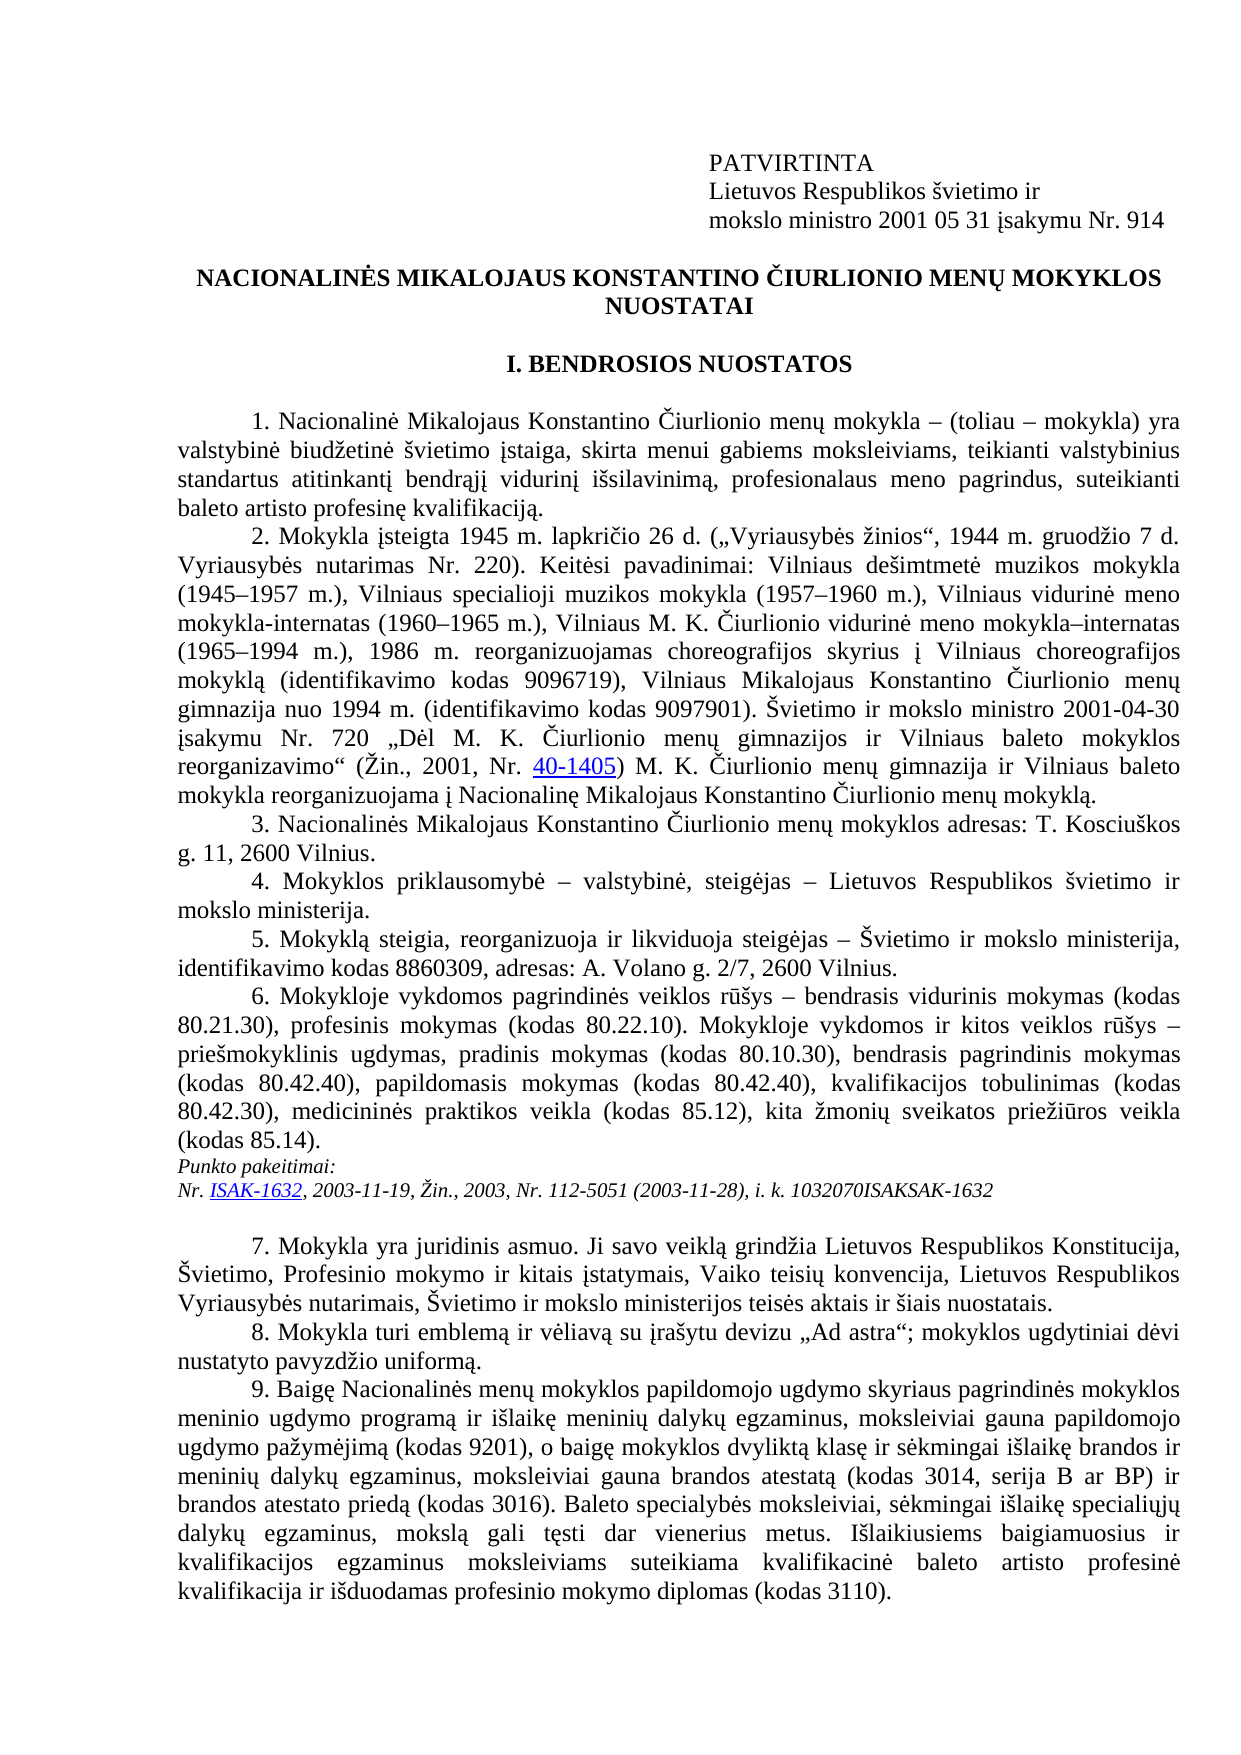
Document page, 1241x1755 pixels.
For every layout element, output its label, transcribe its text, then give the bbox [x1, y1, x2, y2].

text 6. Mokykloje vykdomos pagrindinės veiklos rūšys – bendrasis vidurinis mokymas (kodas 80.21.30), profesinis mokymas (kodas 80.22.10). Mokykloje vykdomos ir kitos veiklos rūšys – priešmokyklinis ugdymas, pradinis mokymas (kodas 80.10.30), bendrasis pagrindinis mokymas (kodas 80.42.40), papildomasis mokymas (kodas 80.42.40), kvalifikacijos tobulinimas (kodas 80.42.30), medicininės praktikos veikla (kodas 85.12), kita žmonių sveikatos priežiūros veikla (kodas 85.14). [177, 981, 1181, 1154]
text 7. Mokykla yra juridinis asmuo. Ji savo veiklą grindžia Lietuvos Respublikos Konstitucija, Švietimo, Profesinio mokymo ir kitais įstatymais, Vaiko teisių konvencija, Lietuvos Respublikos Vyriausybės nutarimais, Švietimo ir mokslo ministerijos teisės aktais ir šiais nuostatais. [177, 1231, 1181, 1317]
text PATVIRTINTA [177, 148, 1181, 176]
text 8. Mokykla turi emblemą ir vėliavą su įrašytu devizu „Ad astra“; mokyklos ugdytiniai dėvi nustatyto pavyzdžio uniformą. [177, 1317, 1181, 1374]
text 5. Mokyklą steigia, reorganizuoja ir likviduoja steigėjas – Švietimo ir mokslo ministerija, identifikavimo kodas 8860309, adresas: A. Volano g. 2/7, 2600 Vilnius. [177, 924, 1181, 981]
text Nr. ISAK-1632, 2003-11-19, Žin., 2003, Nr. 112-5051 (2003-11-28), i. k. 1032070ISAKSAK-1632 [177, 1178, 1181, 1202]
text Punkto pakeitimai: [177, 1154, 1181, 1178]
text NACIONALINĖS MIKALOJAUS KONSTANTINO ČIURLIONIO MENŲ MOKYKLOS NUOSTATAI [177, 263, 1181, 320]
text 4. Mokyklos priklausomybė – valstybinė, steigėjas – Lietuvos Respublikos švietimo ir mokslo ministerija. [177, 866, 1181, 924]
text 1. Nacionalinė Mikalojaus Konstantino Čiurlionio menų mokykla – (toliau – mokykla) yra valstybinė biudžetinė švietimo įstaiga, skirta menui gabiems moksleiviams, teikianti valstybinius standartus atitinkantį bendrąjį vidurinį išsilavinimą, profesionalaus meno pagrindus, suteikianti baleto artisto profesinę kvalifikaciją. [177, 406, 1181, 521]
text mokslo ministro 2001 05 31 įsakymu Nr. 914 [177, 205, 1181, 234]
text 2. Mokykla įsteigta 1945 m. lapkričio 26 d. („Vyriausybės žinios“, 1944 m. gruodžio 7 d. Vyriausybės nutarimas Nr. 220). Keitėsi pavadinimai: Vilniaus dešimtmetė muzikos mokykla (1945–1957 m.), Vilniaus specialioji muzikos mokykla (1957–1960 m.), Vilniaus vidurinė meno mokykla-internatas (1960–1965 m.), Vilniaus M. K. Čiurlionio vidurinė meno mokykla–internatas (1965–1994 m.), 1986 m. reorganizuojamas choreografijos skyrius į Vilniaus choreografijos mokyklą (identifikavimo kodas 9096719), Vilniaus Mikalojaus Konstantino Čiurlionio menų gimnazija nuo 1994 m. (identifikavimo kodas 9097901). Švietimo ir mokslo ministro 2001-04-30 įsakymu Nr. 720 „Dėl M. K. Čiurlionio menų gimnazijos ir Vilniaus baleto mokyklos reorganizavimo“ (Žin., 2001, Nr. 40-1405) M. K. Čiurlionio menų gimnazija ir Vilniaus baleto mokykla reorganizuojama į Nacionalinę Mikalojaus Konstantino Čiurlionio menų mokyklą. [177, 521, 1181, 809]
text 9. Baigę Nacionalinės menų mokyklos papildomojo ugdymo skyriaus pagrindinės mokyklos meninio ugdymo programą ir išlaikę meninių dalykų egzaminus, moksleiviai gauna papildomojo ugdymo pažymėjimą (kodas 9201), o baigę mokyklos dvyliktą klasę ir sėkmingai išlaikę brandos ir meninių dalykų egzaminus, moksleiviai gauna brandos atestatą (kodas 3014, serija B ar BP) ir brandos atestato priedą (kodas 3016). Baleto specialybės moksleiviai, sėkmingai išlaikę specialiųjų dalykų egzaminus, mokslą gali tęsti dar vienerius metus. Išlaikiusiems baigiamuosius ir kvalifikacijos egzaminus moksleiviams suteikiama kvalifikacinė baleto artisto profesinė kvalifikacija ir išduodamas profesinio mokymo diplomas (kodas 3110). [177, 1374, 1181, 1604]
text 3. Nacionalinės Mikalojaus Konstantino Čiurlionio menų mokyklos adresas: T. Kosciuškos g. 11, 2600 Vilnius. [177, 809, 1181, 866]
text Lietuvos Respublikos švietimo ir [177, 176, 1181, 205]
text I. BENDROSIOS NUOSTATOS [177, 349, 1181, 378]
